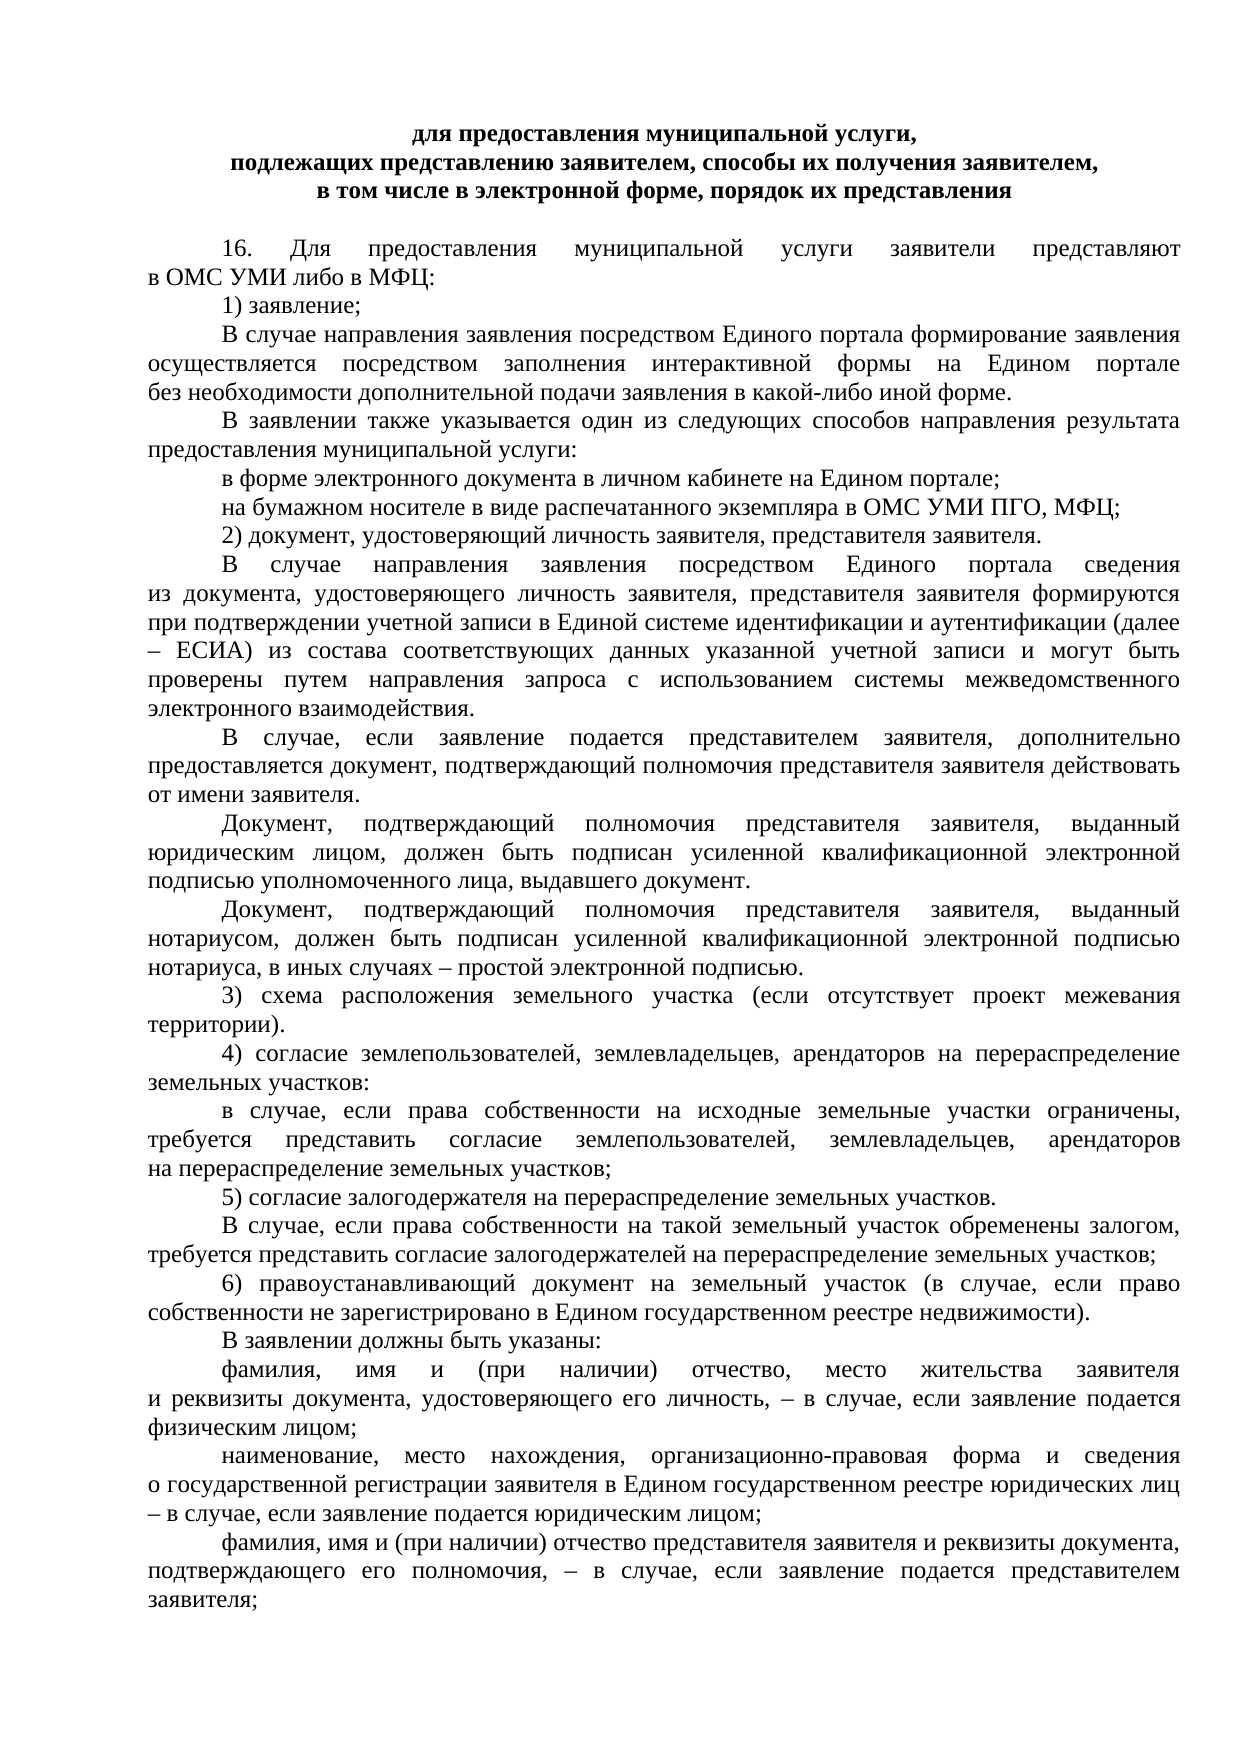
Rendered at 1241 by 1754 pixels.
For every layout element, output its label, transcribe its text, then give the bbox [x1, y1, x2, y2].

text В заявлении также указывается один из следующих способов направления результата предоставления муниципальной услуги: [148, 406, 1181, 463]
text в случае, если права собственности на исходные земельные участки ограничены, требуется представить согласие землепользователей, землевладельцев, арендаторов на перераспределение земельных участков; [148, 1096, 1181, 1182]
text 6) правоустанавливающий документ на земельный участок (в случае, если право собственности не зарегистрировано в Едином государственном реестре недвижимости). [148, 1268, 1181, 1326]
text фамилия, имя и (при наличии) отчество представителя заявителя и реквизиты документа, подтверждающего его полномочия, ‒ в случае, если заявление подается представителем заявителя; [148, 1527, 1181, 1613]
text 3) схема расположения земельного участка (если отсутствует проект межевания территории). [148, 981, 1181, 1038]
text в форме электронного документа в личном кабинете на Едином портале; [148, 463, 1181, 492]
text В случае, если права собственности на такой земельный участок обременены залогом, требуется представить согласие залогодержателей на перераспределение земельных участков; [148, 1211, 1181, 1268]
text В случае направления заявления посредством Единого портала формирование заявления осуществляется посредством заполнения интерактивной формы на Едином портале без необходимости дополнительной подачи заявления в какой-либо иной форме. [148, 319, 1181, 406]
text для предоставления муниципальной услуги, подлежащих представлению заявителем, способы их получения заявителем, в том числе в электронной форме, порядок их представления [148, 118, 1181, 204]
text В случае направления заявления посредством Единого портала сведения из документа, удостоверяющего личность заявителя, представителя заявителя формируются при подтверждении учетной записи в Единой системе идентификации и аутентификации (далее – ЕСИА) из состава соответствующих данных указанной учетной записи и могут быть проверены путем направления запроса с использованием системы межведомственного электронного взаимодействия. [148, 549, 1181, 722]
text на бумажном носителе в виде распечатанного экземпляра в ОМС УМИ ПГО, МФЦ; [148, 492, 1181, 521]
text В заявлении должны быть указаны: [148, 1326, 1181, 1354]
text 1) заявление; [148, 291, 1181, 319]
text 5) согласие залогодержателя на перераспределение земельных участков. [148, 1182, 1181, 1211]
text 4) согласие землепользователей, землевладельцев, арендаторов на перераспределение земельных участков: [148, 1038, 1181, 1096]
text В случае, если заявление подается представителем заявителя, дополнительно предоставляется документ, подтверждающий полномочия представителя заявителя действовать от имени заявителя. [148, 722, 1181, 808]
text 2) документ, удостоверяющий личность заявителя, представителя заявителя. [148, 521, 1181, 549]
text фамилия, имя и (при наличии) отчество, место жительства заявителя и реквизиты документа, удостоверяющего его личность, ‒ в случае, если заявление подается физическим лицом; [148, 1354, 1181, 1441]
text Документ, подтверждающий полномочия представителя заявителя, выданный юридическим лицом, должен быть подписан усиленной квалификационной электронной подписью уполномоченного лица, выдавшего документ. [148, 808, 1181, 894]
text 16. Для предоставления муниципальной услуги заявители представляют в ОМС УМИ либо в МФЦ: [148, 233, 1181, 291]
text наименование, место нахождения, организационно-правовая форма и сведения о государственной регистрации заявителя в Едином государственном реестре юридических лиц ‒ в случае, если заявление подается юридическим лицом; [148, 1441, 1181, 1527]
text Документ, подтверждающий полномочия представителя заявителя, выданный нотариусом, должен быть подписан усиленной квалификационной электронной подписью нотариуса, в иных случаях – простой электронной подписью. [148, 894, 1181, 981]
